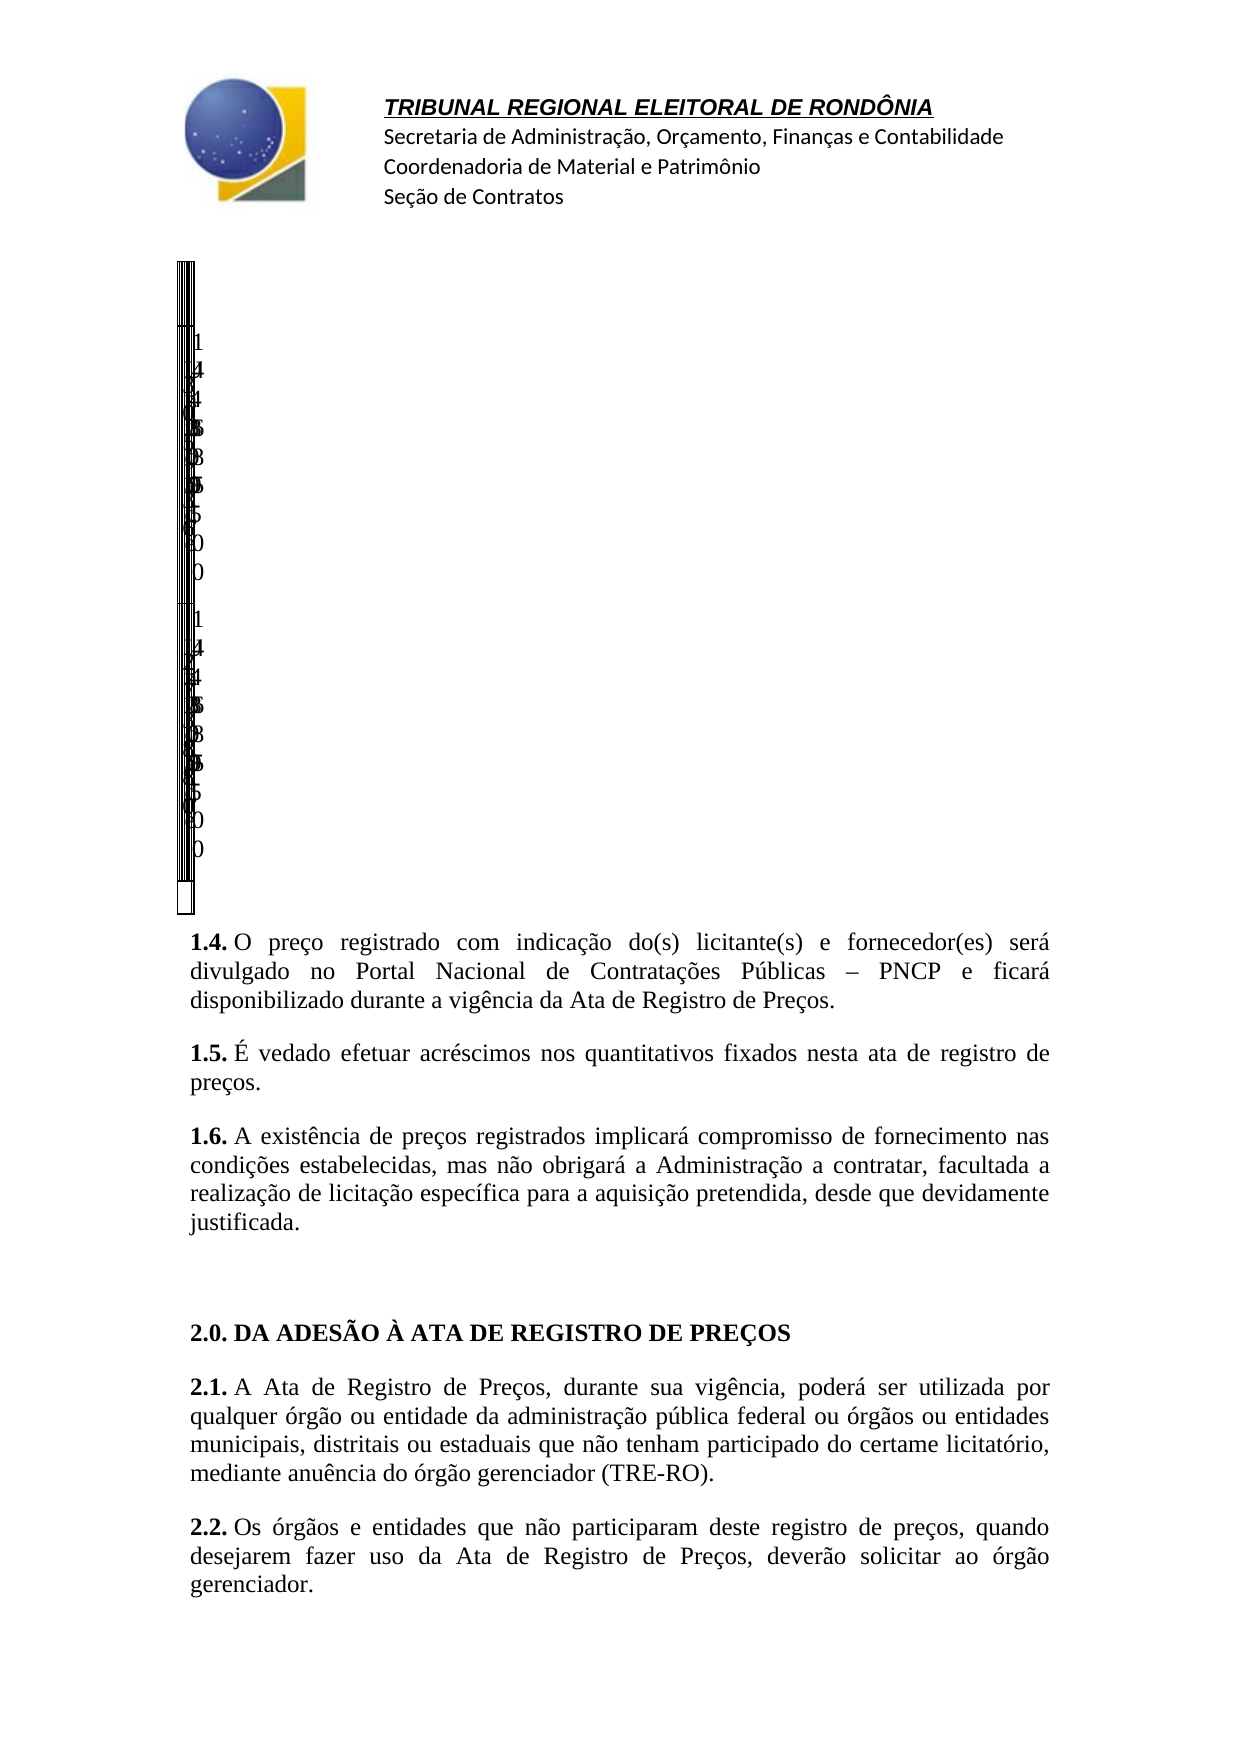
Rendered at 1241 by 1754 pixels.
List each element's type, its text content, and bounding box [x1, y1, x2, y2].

text 1.4. O preço registrado com indicação do(s) licitante(s) e fornecedor(es) será divulgado no Portal Nacional de Contratações Públicas – PNCP e ficará disponibilizado durante a vigência da Ata de Registro de Preços. [190, 927, 1051, 1013]
text 2.0. DA ADESÃO À ATA DE REGISTRO DE PREÇOS [190, 1318, 1051, 1347]
text 1.6. A existência de preços registrados implicará compromisso de fornecimento nas condições estabelecidas, mas não obrigará a Administração a contratar, facultada a realização de licitação específica para a aquisição pretendida, desde que devidamente justificada. [190, 1121, 1051, 1236]
text 2.1. A Ata de Registro de Preços, durante sua vigência, poderá ser utilizada por qualquer órgão ou entidade da administração pública federal ou órgãos ou entidades municipais, distritais ou estaduais que não tenham participado do certame licitatório, mediante anuência do órgão gerenciador (TRE-RO). [190, 1372, 1051, 1487]
text 2.2. Os órgãos e entidades que não participaram deste registro de preços, quando desejarem fazer uso da Ata de Registro de Preços, deverão solicitar ao órgão gerenciador. [190, 1512, 1051, 1598]
text 1.5. É vedado efetuar acréscimos nos quantitativos fixados nesta ata de registro de preços. [190, 1038, 1051, 1096]
